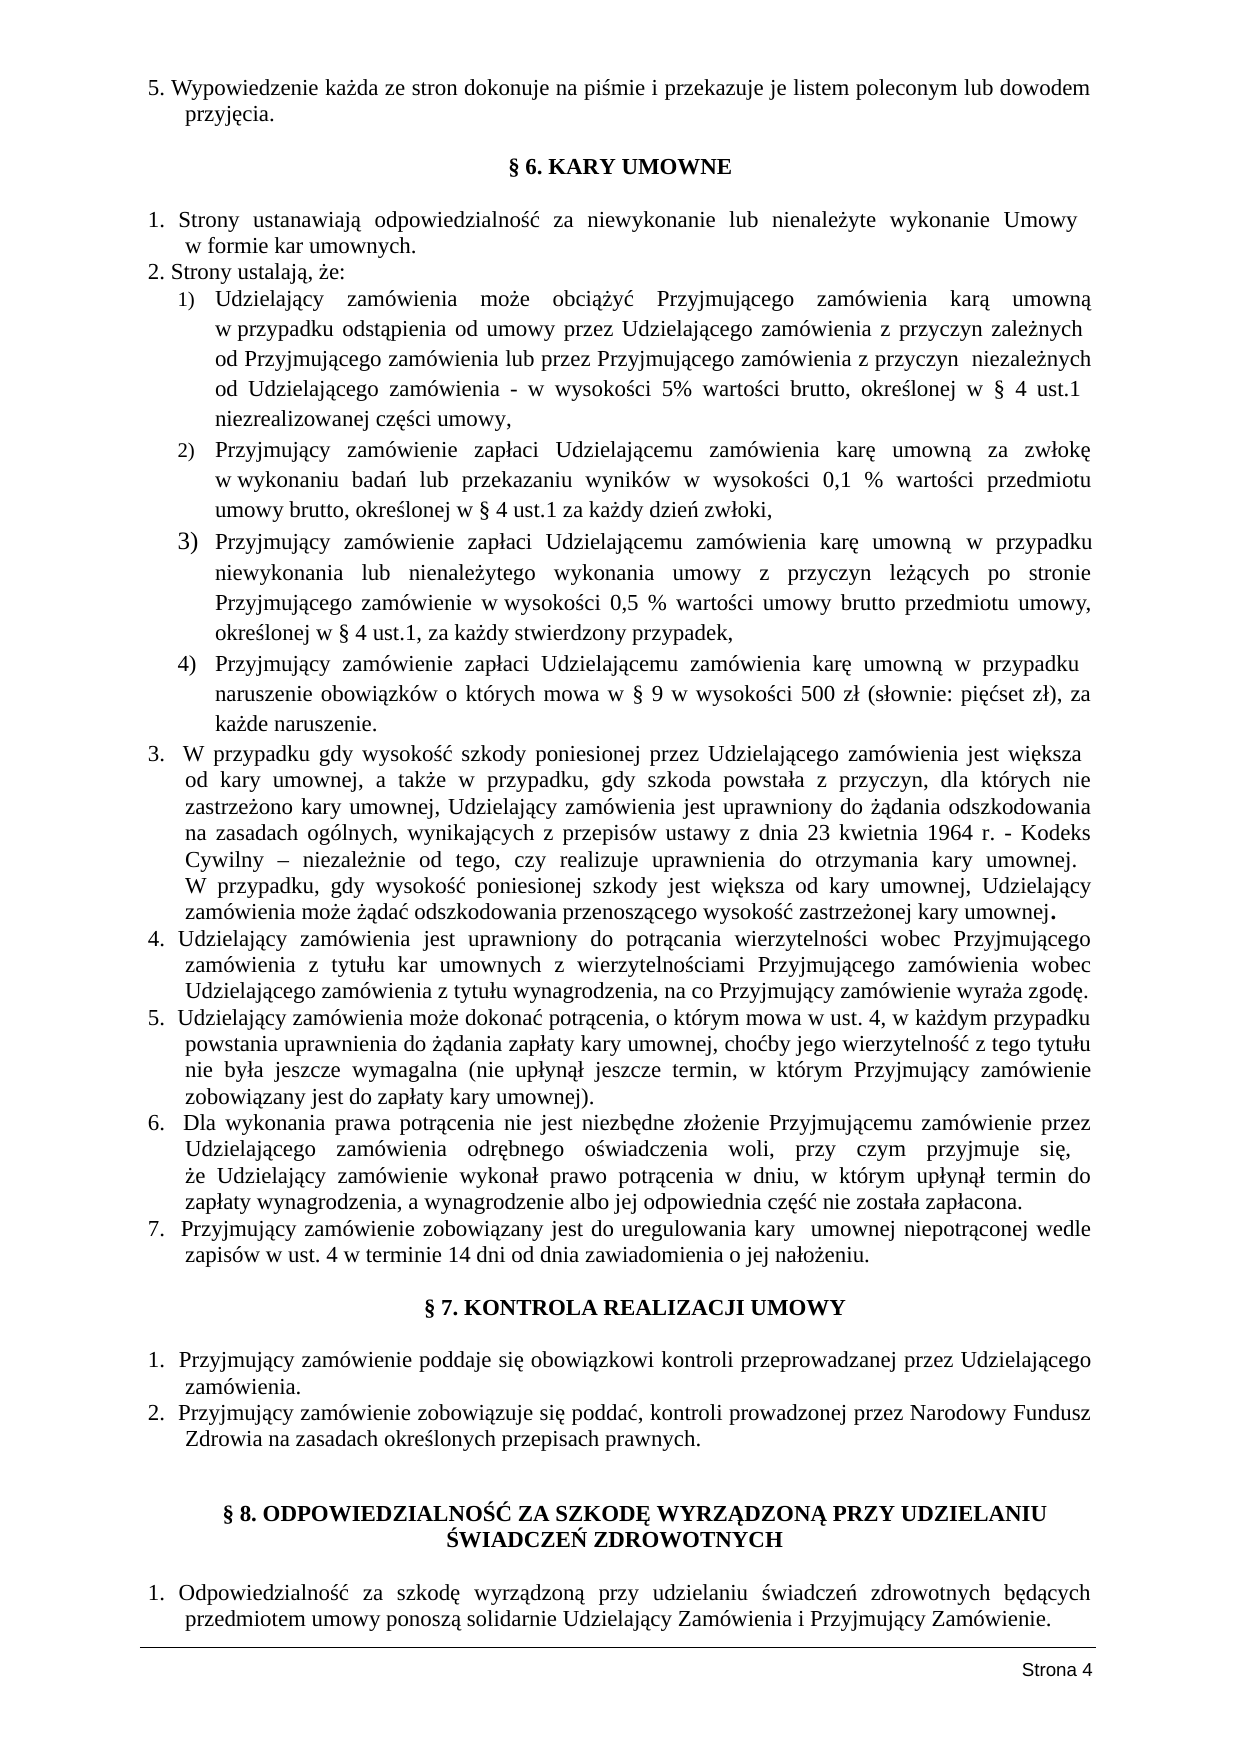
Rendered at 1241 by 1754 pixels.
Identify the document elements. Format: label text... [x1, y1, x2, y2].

text 4. Udzielający zamówienia jest uprawniony do potrącania wierzytelności wobec Przyjmującego zamówienia z tytułu kar umownych z wierzytelnościami Przyjmującego zamówienia wobec Udzielającego zamówienia z tytułu wynagrodzenia, na co Przyjmujący zamówienie wyraża zgodę. [148, 925, 1092, 1004]
list Udzielający zamówienia może obciążyć Przyjmującego zamówienia karą umowną w przypadku odstąpienia od umowy przez Udzielającego zamówienia z przyczyn zależnych od Przyjmującego zamówienia lub przez Przyjmującego zamówienia z przyczyn niezależnych od Udzielającego zamówienia - w wysokości 5% wartości brutto, określonej w § 4 ust.1 niezrealizowanej części umowy, [177, 285, 1092, 432]
text 1. Przyjmujący zamówienie poddaje się obowiązkowi kontroli przeprowadzanej przez Udzielającego zamówienia. [148, 1346, 1092, 1399]
text 7. Przyjmujący zamówienie zobowiązany jest do uregulowania kary umownej niepotrąconej wedle zapisów w ust. 4 w terminie 14 dni od dnia zawiadomienia o jej nałożeniu. [148, 1214, 1092, 1267]
text § 8. ODPOWIEDZIALNOŚĆ ZA SZKODĘ WYRZĄDZONĄ PRZY UDZIELANIU ŚWIADCZEŃ ZDROWOTNYCH [148, 1500, 1092, 1553]
list Przyjmujący zamówienie zapłaci Udzielającemu zamówienia karę umowną w przypadku niewykonania lub nienależytego wykonania umowy z przyczyn leżących po stronie Przyjmującego zamówienie w wysokości 0,5 % wartości umowy brutto przedmiotu umowy, określonej w § 4 ust.1, za każdy stwierdzony przypadek, [177, 526, 1092, 646]
text 1. Strony ustanawiają odpowiedzialność za niewykonanie lub nienależyte wykonanie Umowy w formie kar umownych. [148, 206, 1092, 258]
text 2. Przyjmujący zamówienie zobowiązuje się poddać, kontroli prowadzonej przez Narodowy Fundusz Zdrowia na zasadach określonych przepisach prawnych. [148, 1399, 1092, 1452]
text 5. Udzielający zamówienia może dokonać potrącenia, o którym mowa w ust. 4, w każdym przypadku powstania uprawnienia do żądania zapłaty kary umownej, choćby jego wierzytelność z tego tytułu nie była jeszcze wymagalna (nie upłynął jeszcze termin, w którym Przyjmujący zamówienie zobowiązany jest do zapłaty kary umownej). [148, 1004, 1092, 1109]
text 2. Strony ustalają, że: [148, 258, 1092, 285]
text 1. Odpowiedzialność za szkodę wyrządzoną przy udzielaniu świadczeń zdrowotnych będących przedmiotem umowy ponoszą solidarnie Udzielający Zamówienia i Przyjmujący Zamówienie. [148, 1579, 1092, 1632]
text § 6. KARY UMOWNE [148, 153, 1092, 179]
list Przyjmujący zamówienie zapłaci Udzielającemu zamówienia karę umowną za zwłokę w wykonaniu badań lub przekazaniu wyników w wysokości 0,1 % wartości przedmiotu umowy brutto, określonej w § 4 ust.1 za każdy dzień zwłoki, [177, 436, 1092, 522]
text 3. W przypadku gdy wysokość szkody poniesionej przez Udzielającego zamówienia jest większa od kary umownej, a także w przypadku, gdy szkoda powstała z przyczyn, dla których nie zastrzeżono kary umownej, Udzielający zamówienia jest uprawniony do żądania odszkodowania na zasadach ogólnych, wynikających z przepisów ustawy z dnia 23 kwietnia 1964 r. - Kodeks Cywilny – niezależnie od tego, czy realizuje uprawnienia do otrzymania kary umownej. W przypadku, gdy wysokość poniesionej szkody jest większa od kary umownej, Udzielający zamówienia może żądać odszkodowania przenoszącego wysokość zastrzeżonej kary umownej. [148, 740, 1092, 925]
list Przyjmujący zamówienie zapłaci Udzielającemu zamówienia karę umowną w przypadku naruszenie obowiązków o których mowa w § 9 w wysokości 500 zł (słownie: pięćset zł), za każde naruszenie. [177, 649, 1092, 736]
text 5. Wypowiedzenie każda ze stron dokonuje na piśmie i przekazuje je listem poleconym lub dowodem przyjęcia. [148, 74, 1092, 127]
text 6. Dla wykonania prawa potrącenia nie jest niezbędne złożenie Przyjmującemu zamówienie przez Udzielającego zamówienia odrębnego oświadczenia woli, przy czym przyjmuje się, że Udzielający zamówienie wykonał prawo potrącenia w dniu, w którym upłynął termin do zapłaty wynagrodzenia, a wynagrodzenie albo jej odpowiednia część nie została zapłacona. [148, 1109, 1092, 1214]
text § 7. KONTROLA REALIZACJI UMOWY [148, 1294, 1092, 1320]
